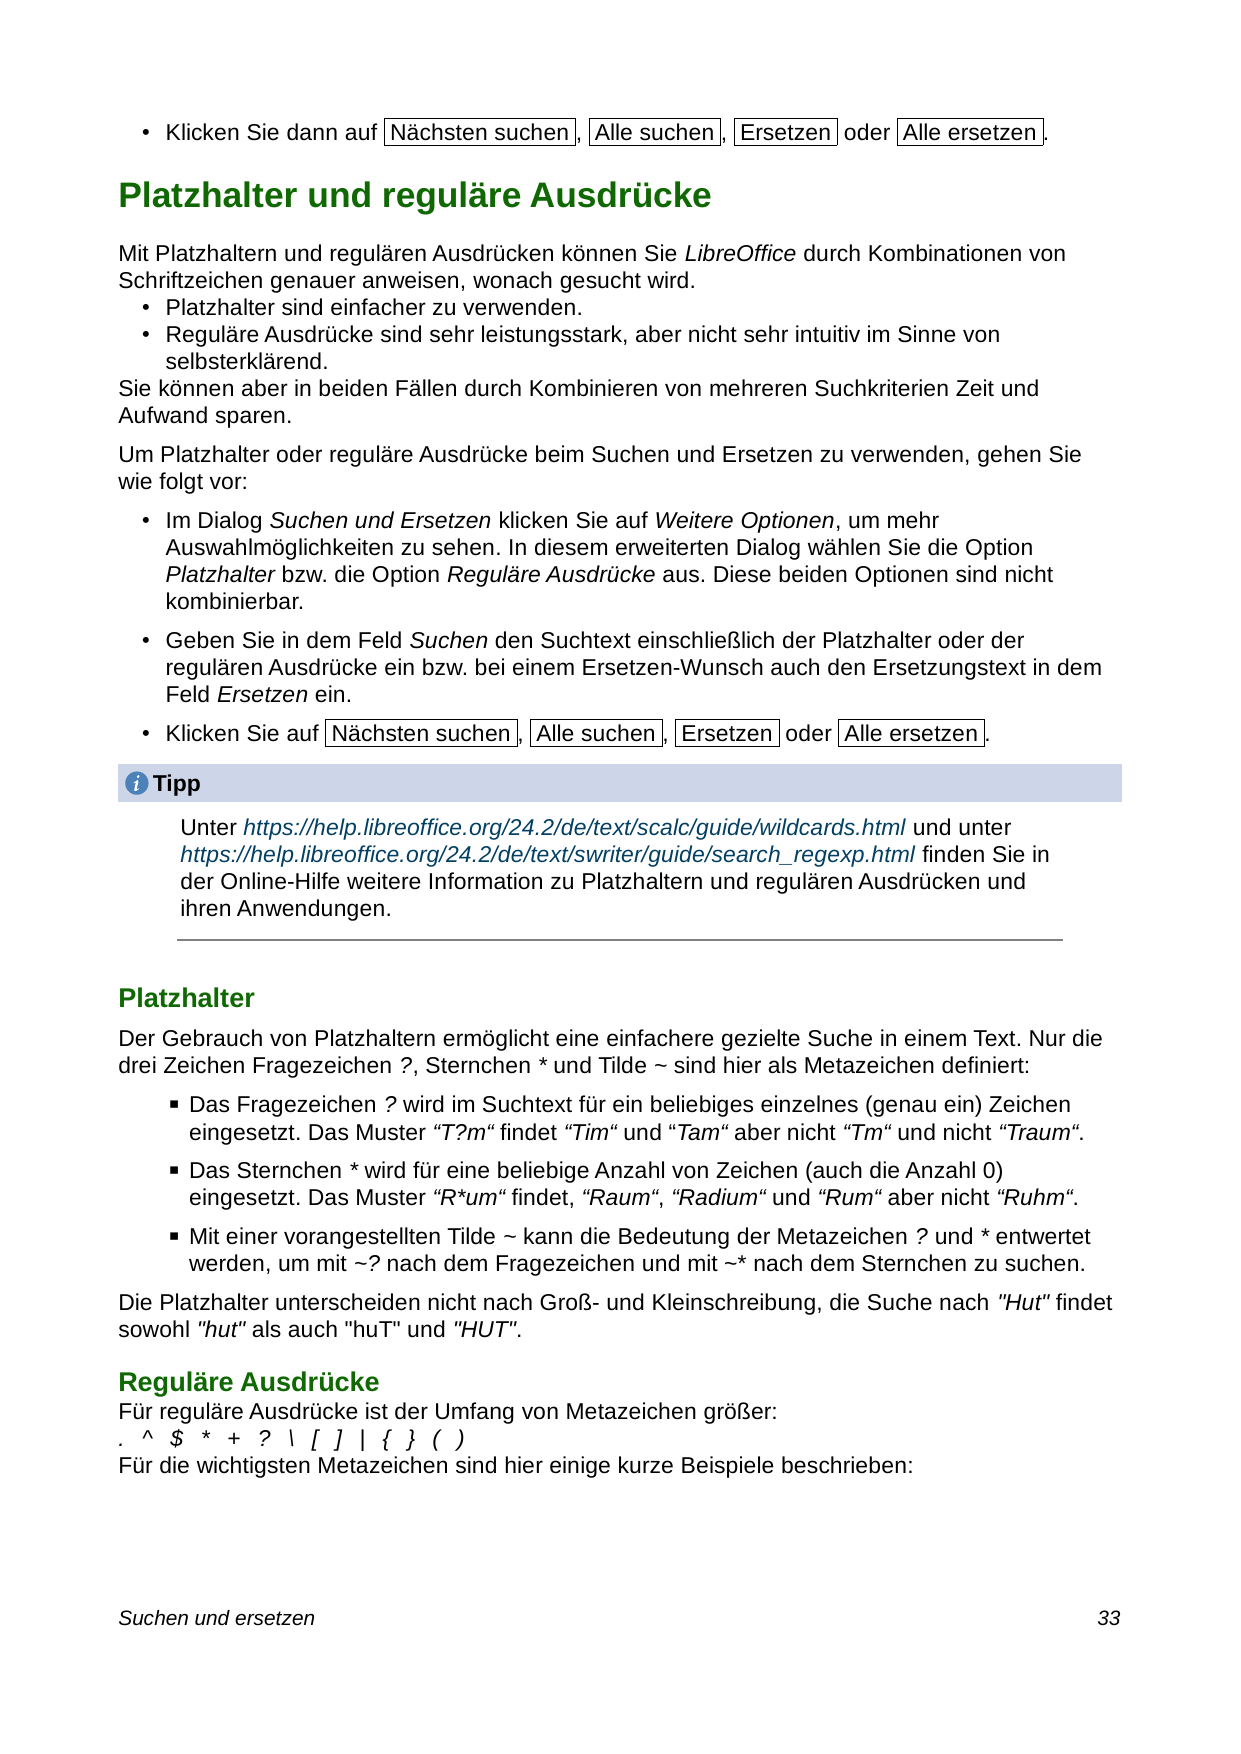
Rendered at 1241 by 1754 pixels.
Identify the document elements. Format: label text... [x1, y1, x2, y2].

list Klicken Sie dann auf Nächsten suchen, Alle suchen, Ersetzen oder Alle ersetzen. [735, 119, 837, 145]
list Klicken Sie auf Nächsten suchen, Alle suchen, Ersetzen oder Alle ersetzen. [985, 719, 1122, 747]
subtitle Platzhalter und reguläre Ausdrücke [118, 175, 1122, 215]
text Um Platzhalter oder reguläre Ausdrücke beim Suchen und Ersetzen zu verwenden, gehen Sie wie folgt vor: [118, 440, 1122, 494]
list Im Dialog Suchen und Ersetzen klicken Sie auf Weitere Optionen, um mehr Auswahlmöglichkeiten zu sehen. In diesem erweiterten Dialog wählen Sie die Option Platzhalter bzw. die Option Reguläre Ausdrücke aus. Diese beiden Optionen sind nicht kombinierbar. [142, 506, 1122, 614]
list Platzhalter sind einfacher zu verwenden. [142, 293, 1122, 320]
list Klicken Sie dann auf Nächsten suchen, Alle suchen, Ersetzen oder Alle ersetzen. [142, 118, 384, 145]
list Klicken Sie dann auf Nächsten suchen, Alle suchen, Ersetzen oder Alle ersetzen. [898, 119, 1043, 145]
list Klicken Sie dann auf Nächsten suchen, Alle suchen, Ersetzen oder Alle ersetzen. [838, 118, 897, 145]
list Klicken Sie auf Nächsten suchen, Alle suchen, Ersetzen oder Alle ersetzen. [142, 719, 325, 747]
list Das Sternchen * wird für eine beliebige Anzahl von Zeichen (auch die Anzahl 0) eingesetzt. Das Muster “R*um“ findet, “Raum“, “Radium“ und “Rum“ aber nicht “Ruhm“. [165, 1157, 1122, 1211]
list Klicken Sie dann auf Nächsten suchen, Alle suchen, Ersetzen oder Alle ersetzen. [385, 119, 575, 145]
list Klicken Sie dann auf Nächsten suchen, Alle suchen, Ersetzen oder Alle ersetzen. [1044, 118, 1122, 145]
text Für reguläre Ausdrücke ist der Umfang von Metazeichen größer: . ^ $ * + ? \ [ ] | { } ( ) Für die wichtigsten Metazeichen sind hier einige kurze Beispiele beschrieben: [118, 1397, 1122, 1479]
list Mit einer vorangestellten Tilde ~ kann die Bedeutung der Metazeichen ? und * entwertet werden, um mit ~? nach dem Fragezeichen und mit ~* nach dem Sternchen zu suchen. [165, 1223, 1122, 1277]
list Reguläre Ausdrücke sind sehr leistungsstark, aber nicht sehr intuitiv im Sinne von selbsterklärend. [142, 320, 1122, 374]
text Mit Platzhaltern und regulären Ausdrücken können Sie LibreOffice durch Kombinationen von Schriftzeichen genauer anweisen, wonach gesucht wird. [118, 239, 1122, 293]
list Das Fragezeichen ? wird im Suchtext für ein beliebiges einzelnes (genau ein) Zeichen eingesetzt. Das Muster “T?m“ findet “Tim“ und “Tam“ aber nicht “Tm“ und nicht “Traum“. [165, 1091, 1122, 1145]
list Klicken Sie auf Nächsten suchen, Alle suchen, Ersetzen oder Alle ersetzen. [676, 720, 779, 746]
text Unter https://help.libreoffice.org/24.2/de/text/scalc/guide/wildcards.html und unter https://help.libreoffice.org/24.2/de/text/swriter/guide/search_regexp.html finden Sie in der Online-Hilfe weitere Information zu Platzhaltern und regulären Ausdrücken und ihren Anwendungen. [177, 813, 1063, 939]
list Klicken Sie auf Nächsten suchen, Alle suchen, Ersetzen oder Alle ersetzen. [780, 719, 838, 747]
list Klicken Sie auf Nächsten suchen, Alle suchen, Ersetzen oder Alle ersetzen. [531, 720, 662, 746]
list Klicken Sie auf Nächsten suchen, Alle suchen, Ersetzen oder Alle ersetzen. [839, 720, 984, 746]
text Die Platzhalter unterscheiden nicht nach Groß- und Kleinschreibung, die Suche nach "Hut" findet sowohl "hut" als auch "huT" und "HUT". [118, 1288, 1122, 1343]
list Geben Sie in dem Feld Suchen den Suchtext einschließlich der Platzhalter oder der regulären Ausdrücke ein bzw. bei einem Ersetzen-Wunsch auch den Ersetzungstext in dem Feld Ersetzen ein. [142, 626, 1122, 708]
text Sie können aber in beiden Fällen durch Kombinieren von mehreren Suchkriterien Zeit und Aufwand sparen. [118, 374, 1122, 428]
list Klicken Sie auf Nächsten suchen, Alle suchen, Ersetzen oder Alle ersetzen. [326, 720, 517, 746]
list Klicken Sie dann auf Nächsten suchen, Alle suchen, Ersetzen oder Alle ersetzen. [590, 119, 720, 145]
list Tipp [118, 764, 1122, 802]
subtitle Platzhalter [118, 982, 1122, 1013]
subtitle Reguläre Ausdrücke [118, 1366, 1122, 1397]
text Der Gebrauch von Platzhaltern ermöglicht eine einfachere gezielte Suche in einem Text. Nur die drei Zeichen Fragezeichen ?, Sternchen * und Tilde ~ sind hier als Metazeichen definiert: [118, 1025, 1122, 1079]
